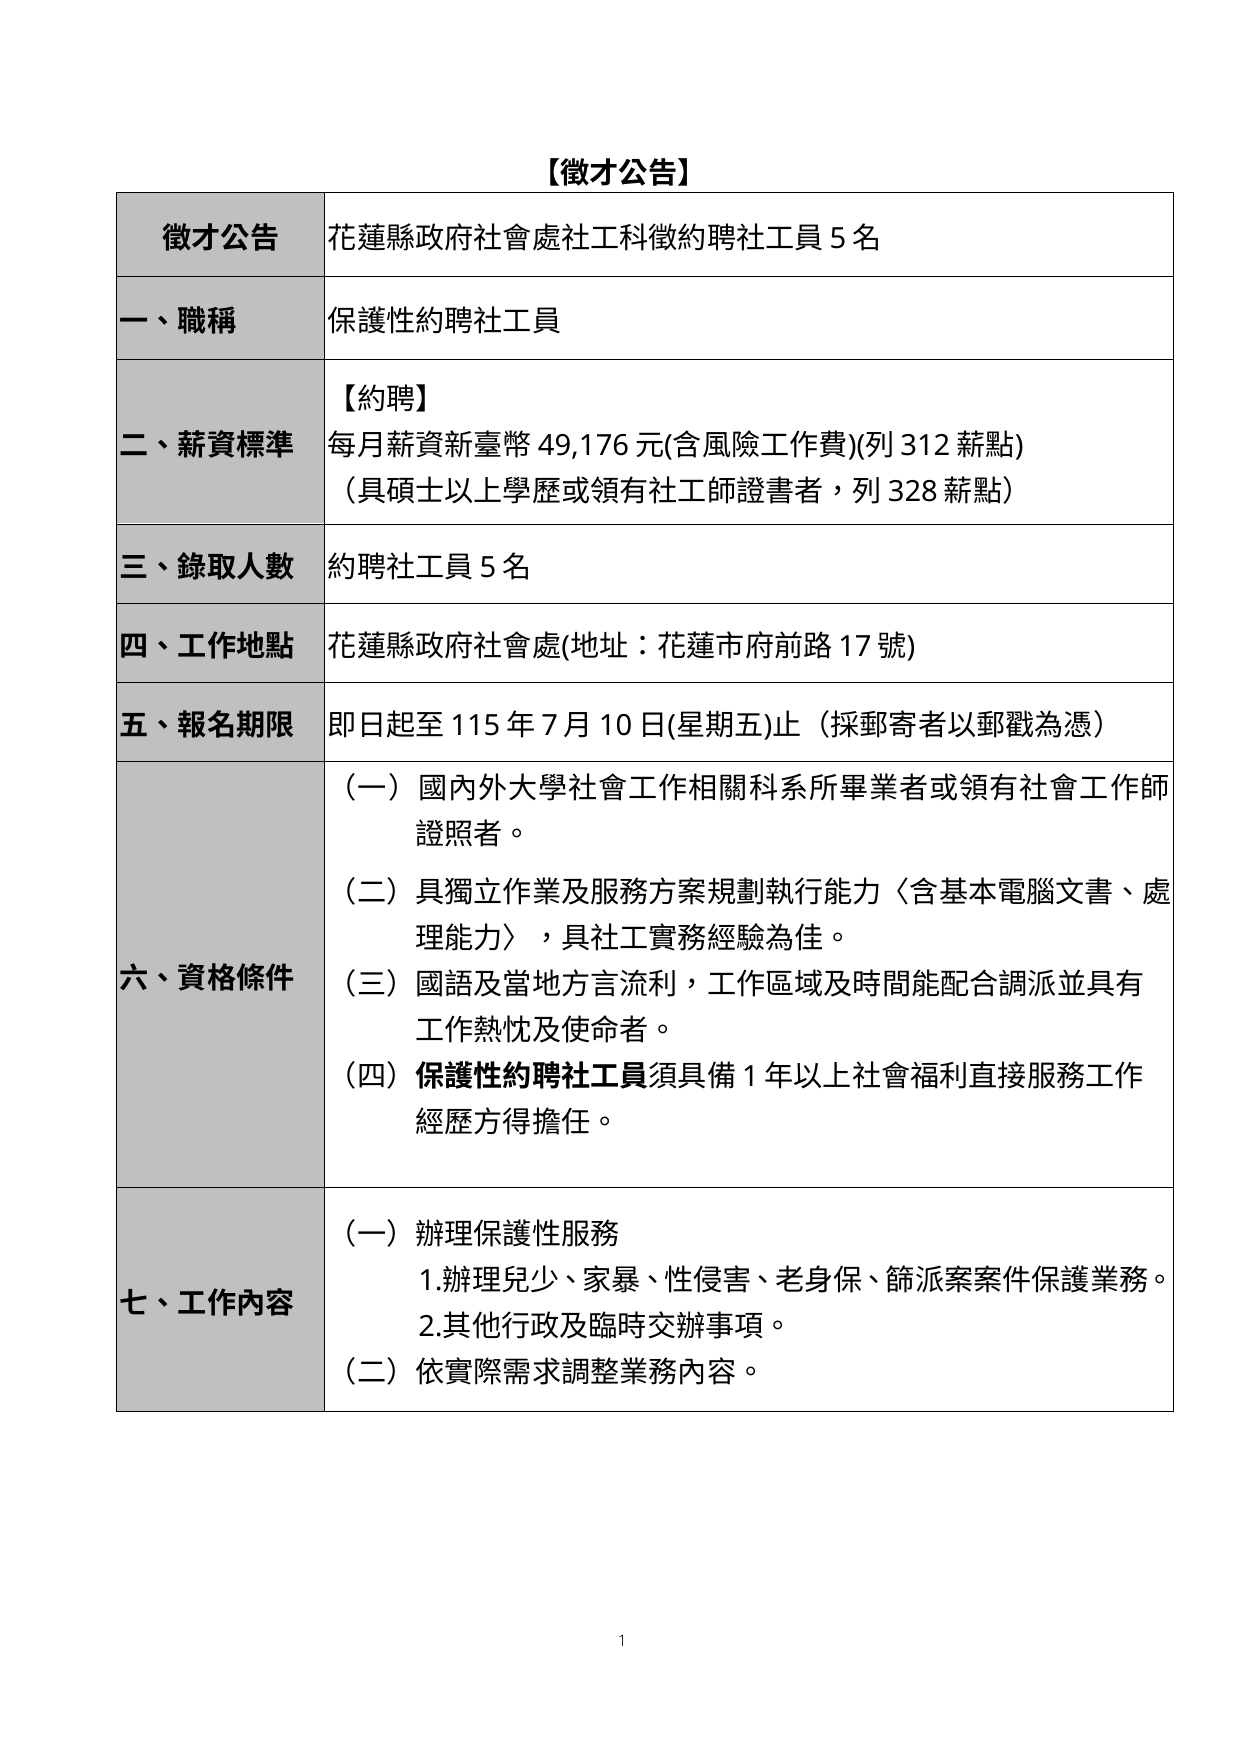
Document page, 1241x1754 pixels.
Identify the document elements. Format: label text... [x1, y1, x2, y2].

table_cell 五、報名期限 [117, 683, 324, 761]
table_cell 七、工作內容 [117, 1188, 324, 1411]
text 【徵才公告】 [131, 150, 1106, 192]
table_cell （一）辦理保護性服務 1.辦理兒少、家暴、性侵害、老身保、篩派案案件保護業務。 2.其他行政及臨時交辦事項。 （二）依實際需求調整業務內容。 [325, 1188, 1173, 1411]
table_cell 保護性約聘社工員 [325, 277, 1173, 359]
table_header 徵才公告 [117, 193, 324, 276]
table_cell （一）國內外大學社會工作相關科系所畢業者或領有社會工作師證照者。 （二）具獨立作業及服務方案規劃執行能力〈含基本電腦文書、處理能力〉，具社工實務經驗為佳。 （三）國語及當地方言流利，工作區域及時間能配合調派並具有工作熱忱及使命者。 （四）保護性約聘社工員須具備1年以上社會福利直接服務工作經歷方得擔任。 [325, 762, 1173, 1187]
table_cell 六、資格條件 [117, 762, 324, 1187]
table_cell 即日起至115年7月10日(星期五)止（採郵寄者以郵戳為憑） [325, 683, 1173, 761]
table_cell 一、職稱 [117, 277, 324, 359]
table_cell 約聘社工員5名 [325, 525, 1173, 603]
table_cell 三、錄取人數 [117, 525, 324, 603]
table_header 花蓮縣政府社會處社工科徵約聘社工員5名 [325, 193, 1173, 276]
table_cell 四、工作地點 [117, 604, 324, 682]
table_cell 二、薪資標準 [117, 360, 324, 523]
table_cell 【約聘】 每月薪資新臺幣49,176元(含風險工作費)(列312薪點) （具碩士以上學歷或領有社工師證書者，列328薪點） [325, 360, 1173, 523]
table_cell 花蓮縣政府社會處(地址：花蓮市府前路17號) [325, 604, 1173, 682]
